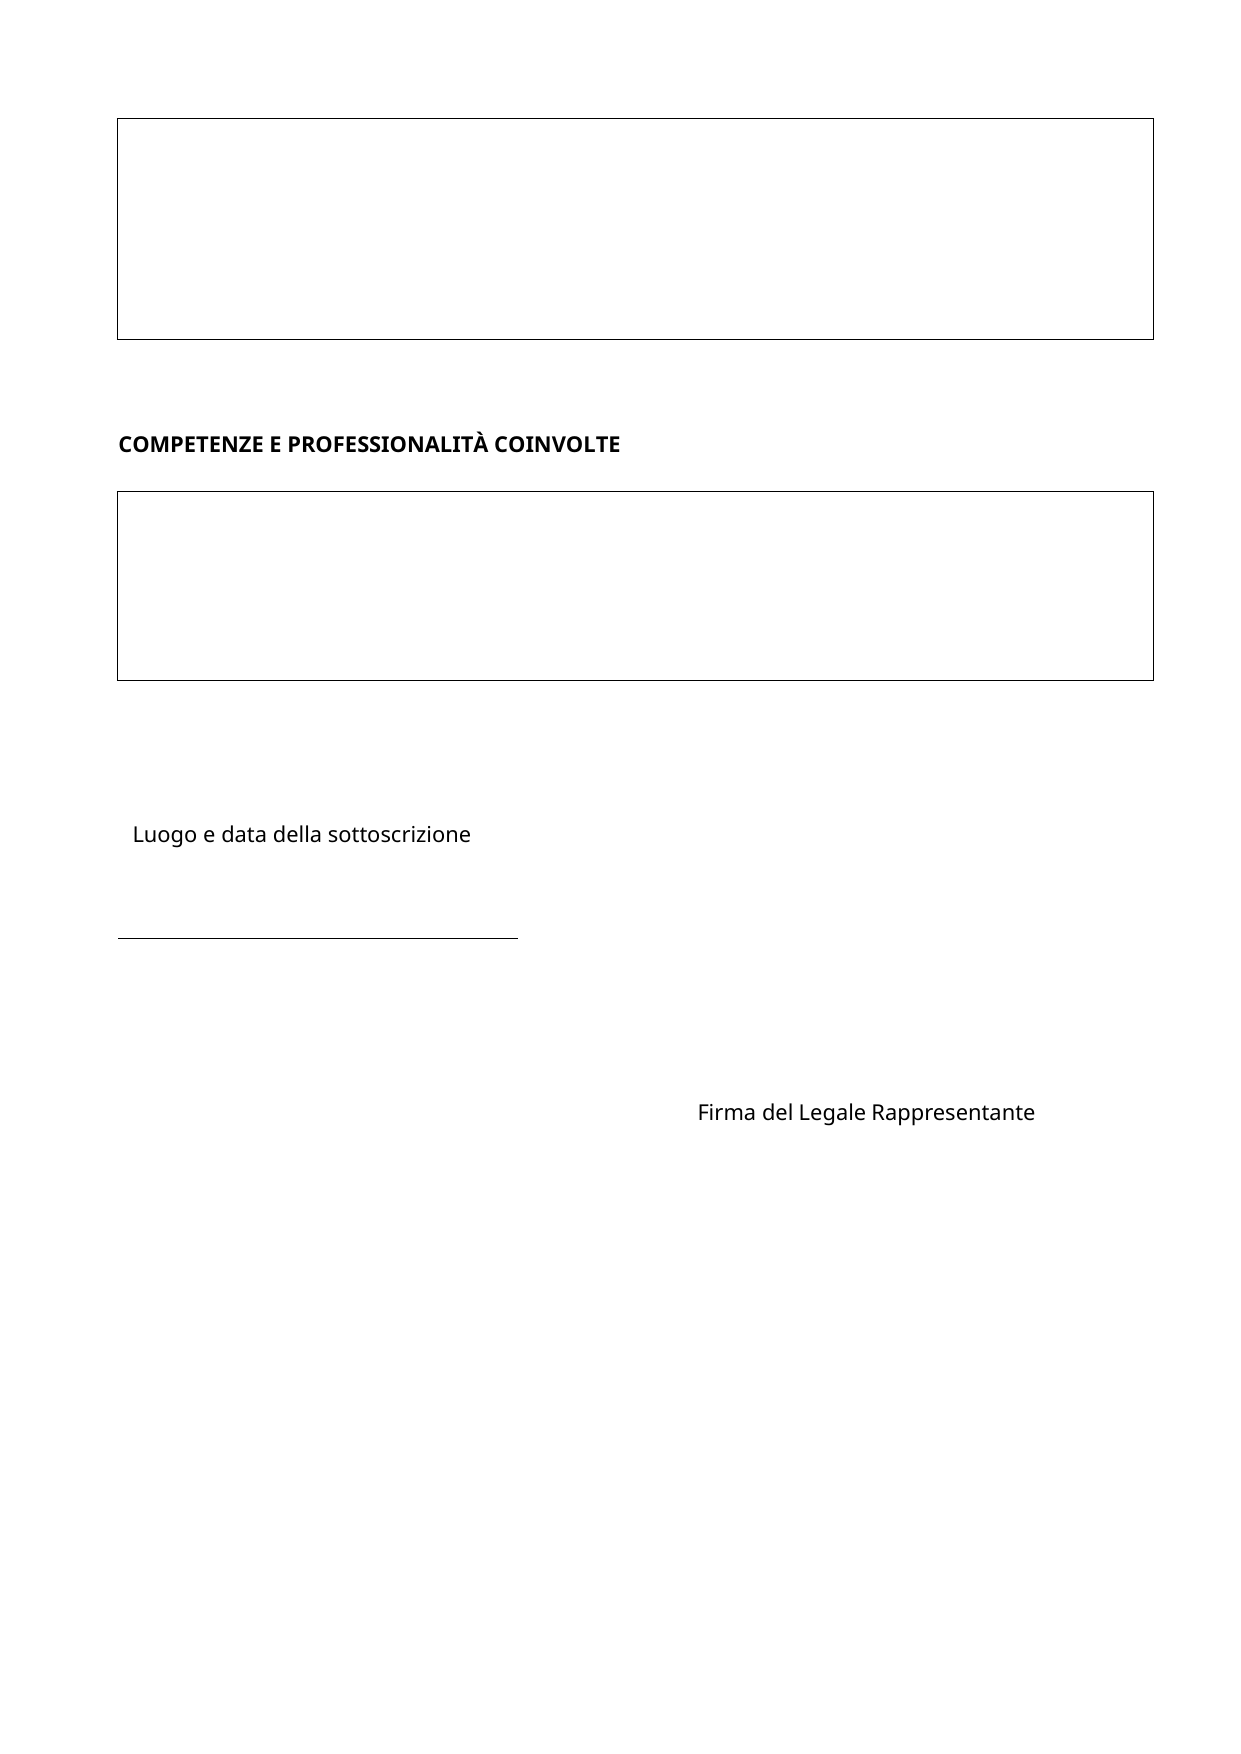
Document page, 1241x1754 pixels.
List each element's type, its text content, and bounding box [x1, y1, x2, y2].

text Firma del Legale Rappresentante [697, 1097, 1122, 1127]
text COMPETENZE E PROFESSIONALITÀ COINVOLTE [118, 428, 1122, 458]
table_header [118, 492, 1153, 679]
text Luogo e data della sottoscrizione [132, 819, 1122, 849]
table_header [118, 119, 1153, 339]
